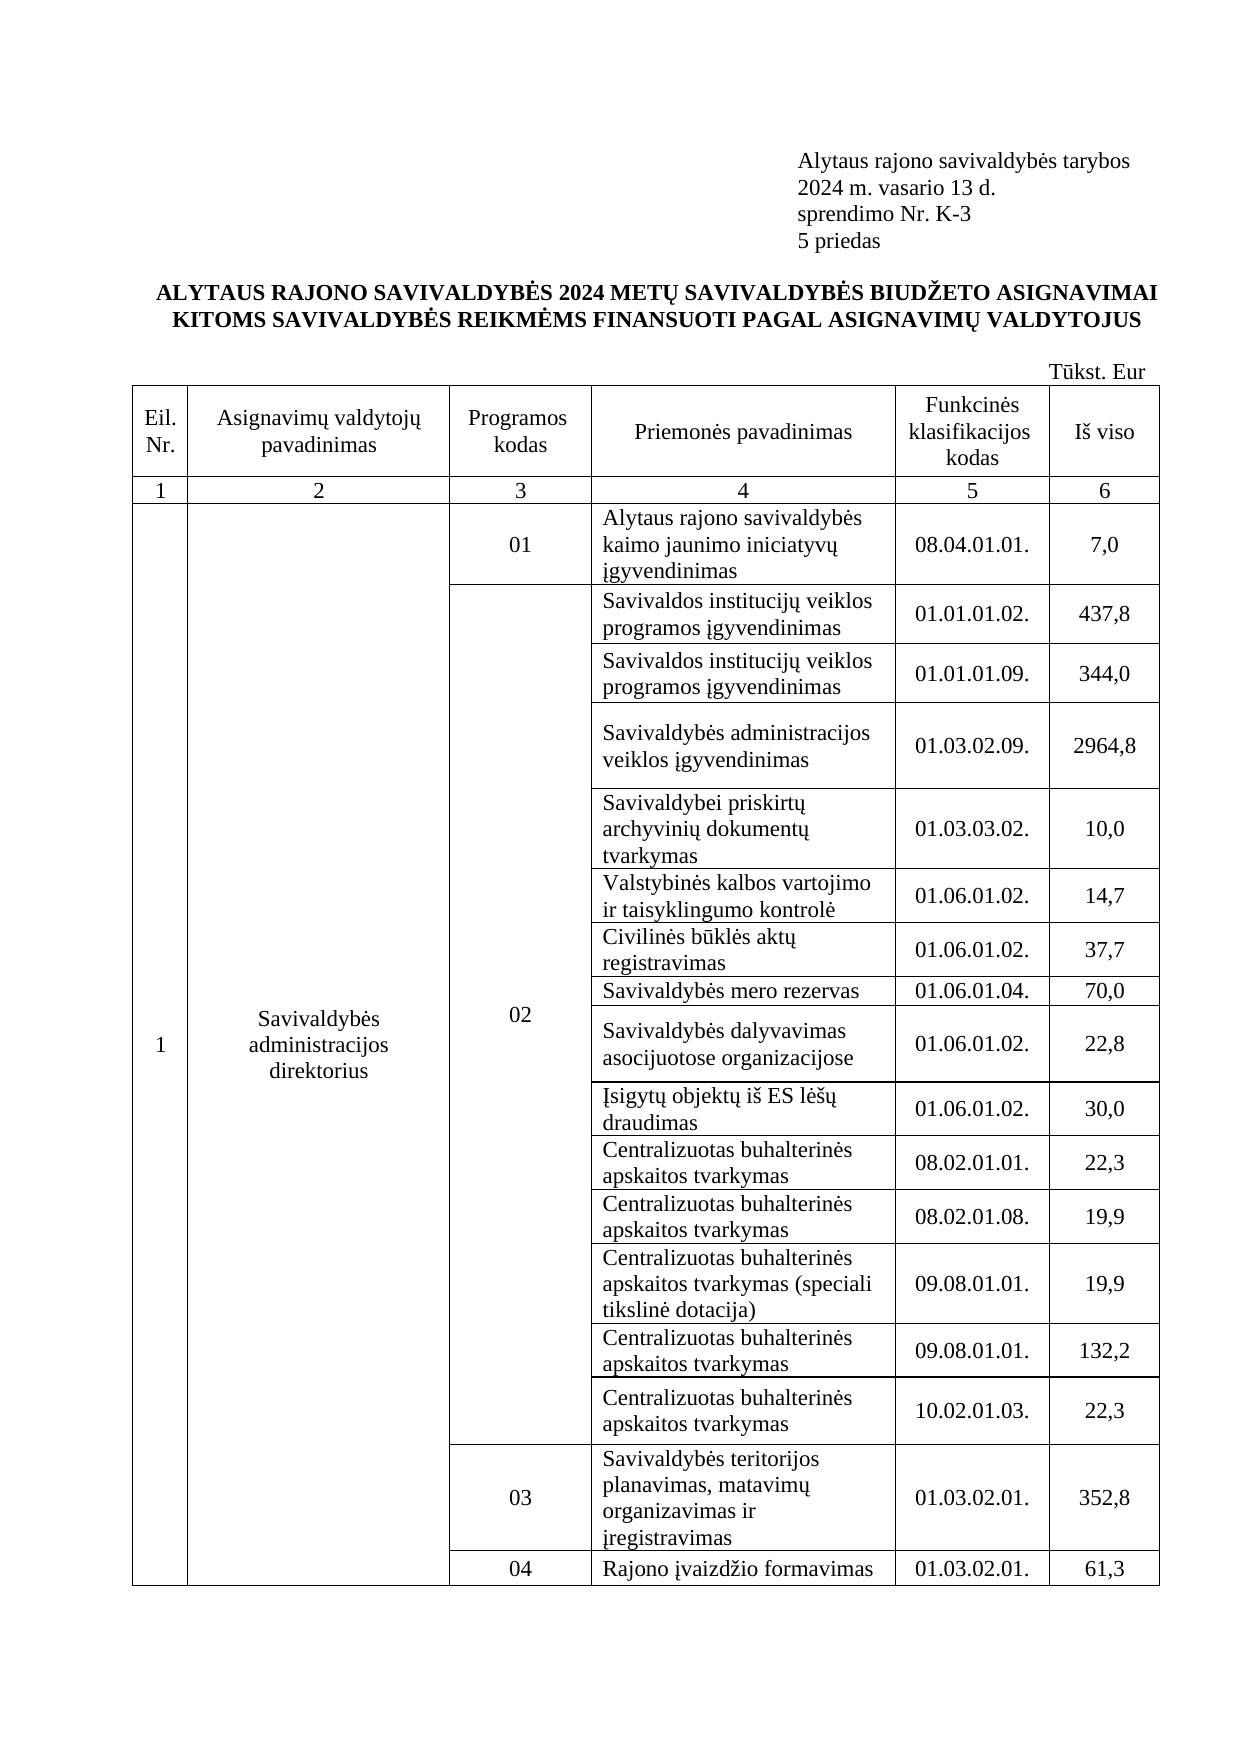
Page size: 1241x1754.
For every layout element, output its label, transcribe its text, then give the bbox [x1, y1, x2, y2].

table_cell Savivaldos institucijų veiklos programos įgyvendinimas [592, 585, 895, 643]
table_cell 6 [1050, 477, 1159, 503]
table_cell 03 [450, 1445, 591, 1550]
table_cell Centralizuotas buhalterinės apskaitos tvarkymas [592, 1378, 895, 1444]
table_cell Alytaus rajono savivaldybės kaimo jaunimo iniciatyvų įgyvendinimas [592, 504, 895, 583]
table_cell Savivaldybės mero rezervas [592, 977, 895, 1005]
table_cell 08.02.01.01. [896, 1136, 1049, 1189]
table_cell 01 [450, 504, 591, 583]
table_cell 22,8 [1050, 1006, 1159, 1081]
table_cell 01.03.02.01. [896, 1551, 1049, 1584]
table_cell 01.03.02.01. [896, 1445, 1049, 1550]
table_cell 70,0 [1050, 977, 1159, 1005]
table_cell Įsigytų objektų iš ES lėšų draudimas [592, 1083, 895, 1135]
text 5 priedas [538, 227, 1181, 253]
table_cell 3 [450, 477, 591, 503]
table_cell 352,8 [1050, 1445, 1159, 1550]
table_cell 01.06.01.02. [896, 1006, 1049, 1081]
table_header Eil. Nr. [133, 386, 187, 476]
table_cell Savivaldybės administracijos direktorius [188, 504, 449, 1584]
table_header Programos kodas [450, 386, 591, 476]
table_cell 01.06.01.02. [896, 923, 1049, 976]
table_cell 14,7 [1050, 869, 1159, 922]
table_cell 02 [450, 585, 591, 1444]
table_cell 2 [188, 477, 449, 503]
text sprendimo Nr. K-3 [538, 200, 1181, 227]
table_cell 132,2 [1050, 1324, 1159, 1376]
table_cell 09.08.01.01. [896, 1244, 1049, 1323]
table_cell 2964,8 [1050, 703, 1159, 788]
table_cell 22,3 [1050, 1136, 1159, 1189]
table_cell 01.03.03.02. [896, 789, 1049, 868]
table_header Asignavimų valdytojų pavadinimas [188, 386, 449, 476]
table_cell 08.02.01.08. [896, 1190, 1049, 1243]
table_cell 04 [450, 1551, 591, 1584]
table_cell Centralizuotas buhalterinės apskaitos tvarkymas [592, 1324, 895, 1376]
text Alytaus rajono savivaldybės tarybos [538, 148, 1181, 174]
table_header Priemonės pavadinimas [592, 386, 895, 476]
table_cell 1 [133, 477, 187, 503]
table_cell Savivaldybei priskirtų archyvinių dokumentų tvarkymas [592, 789, 895, 868]
table_header Iš viso [1050, 386, 1159, 476]
table_cell 10.02.01.03. [896, 1378, 1049, 1444]
table_cell 01.01.01.09. [896, 644, 1049, 702]
table_cell 01.01.01.02. [896, 585, 1049, 643]
table_cell Centralizuotas buhalterinės apskaitos tvarkymas (speciali tikslinė dotacija) [592, 1244, 895, 1323]
table_cell 01.06.01.04. [896, 977, 1049, 1005]
table_cell 1 [133, 504, 187, 1584]
table_cell Rajono įvaizdžio formavimas [592, 1551, 895, 1584]
table_cell 4 [592, 477, 895, 503]
table_cell 01.03.02.09. [896, 703, 1049, 788]
table_cell 5 [896, 477, 1049, 503]
table_cell 30,0 [1050, 1083, 1159, 1135]
text ALYTAUS RAJONO SAVIVALDYBĖS 2024 METŲ SAVIVALDYBĖS BIUDŽETO ASIGNAVIMAI KITOMS SAVIVALDYBĖS REIKMĖMS FINANSUOTI PAGAL ASIGNAVIMŲ VALDYTOJUS [133, 279, 1181, 332]
table_cell Savivaldybės administracijos veiklos įgyvendinimas [592, 703, 895, 788]
table_cell 437,8 [1050, 585, 1159, 643]
table_cell Centralizuotas buhalterinės apskaitos tvarkymas [592, 1136, 895, 1189]
table_cell 09.08.01.01. [896, 1324, 1049, 1376]
table_cell 19,9 [1050, 1190, 1159, 1243]
table_cell Centralizuotas buhalterinės apskaitos tvarkymas [592, 1190, 895, 1243]
table_cell 344,0 [1050, 644, 1159, 702]
text Tūkst. Eur [133, 358, 1190, 385]
table_cell Savivaldybės dalyvavimas asocijuotose organizacijose [592, 1006, 895, 1081]
table_cell Savivaldybės teritorijos planavimas, matavimų organizavimas ir įregistravimas [592, 1445, 895, 1550]
table_cell Valstybinės kalbos vartojimo ir taisyklingumo kontrolė [592, 869, 895, 922]
table_cell 7,0 [1050, 504, 1159, 583]
table_cell 22,3 [1050, 1378, 1159, 1444]
table_cell Savivaldos institucijų veiklos programos įgyvendinimas [592, 644, 895, 702]
table_cell 01.06.01.02. [896, 869, 1049, 922]
table_cell 37,7 [1050, 923, 1159, 976]
text 2024 m. vasario 13 d. [538, 174, 1181, 200]
table_cell Civilinės būklės aktų registravimas [592, 923, 895, 976]
table_cell 61,3 [1050, 1551, 1159, 1584]
table_cell 08.04.01.01. [896, 504, 1049, 583]
table_cell 01.06.01.02. [896, 1083, 1049, 1135]
table_cell 19,9 [1050, 1244, 1159, 1323]
table_cell 10,0 [1050, 789, 1159, 868]
table_header Funkcinės klasifikacijos kodas [896, 386, 1049, 476]
